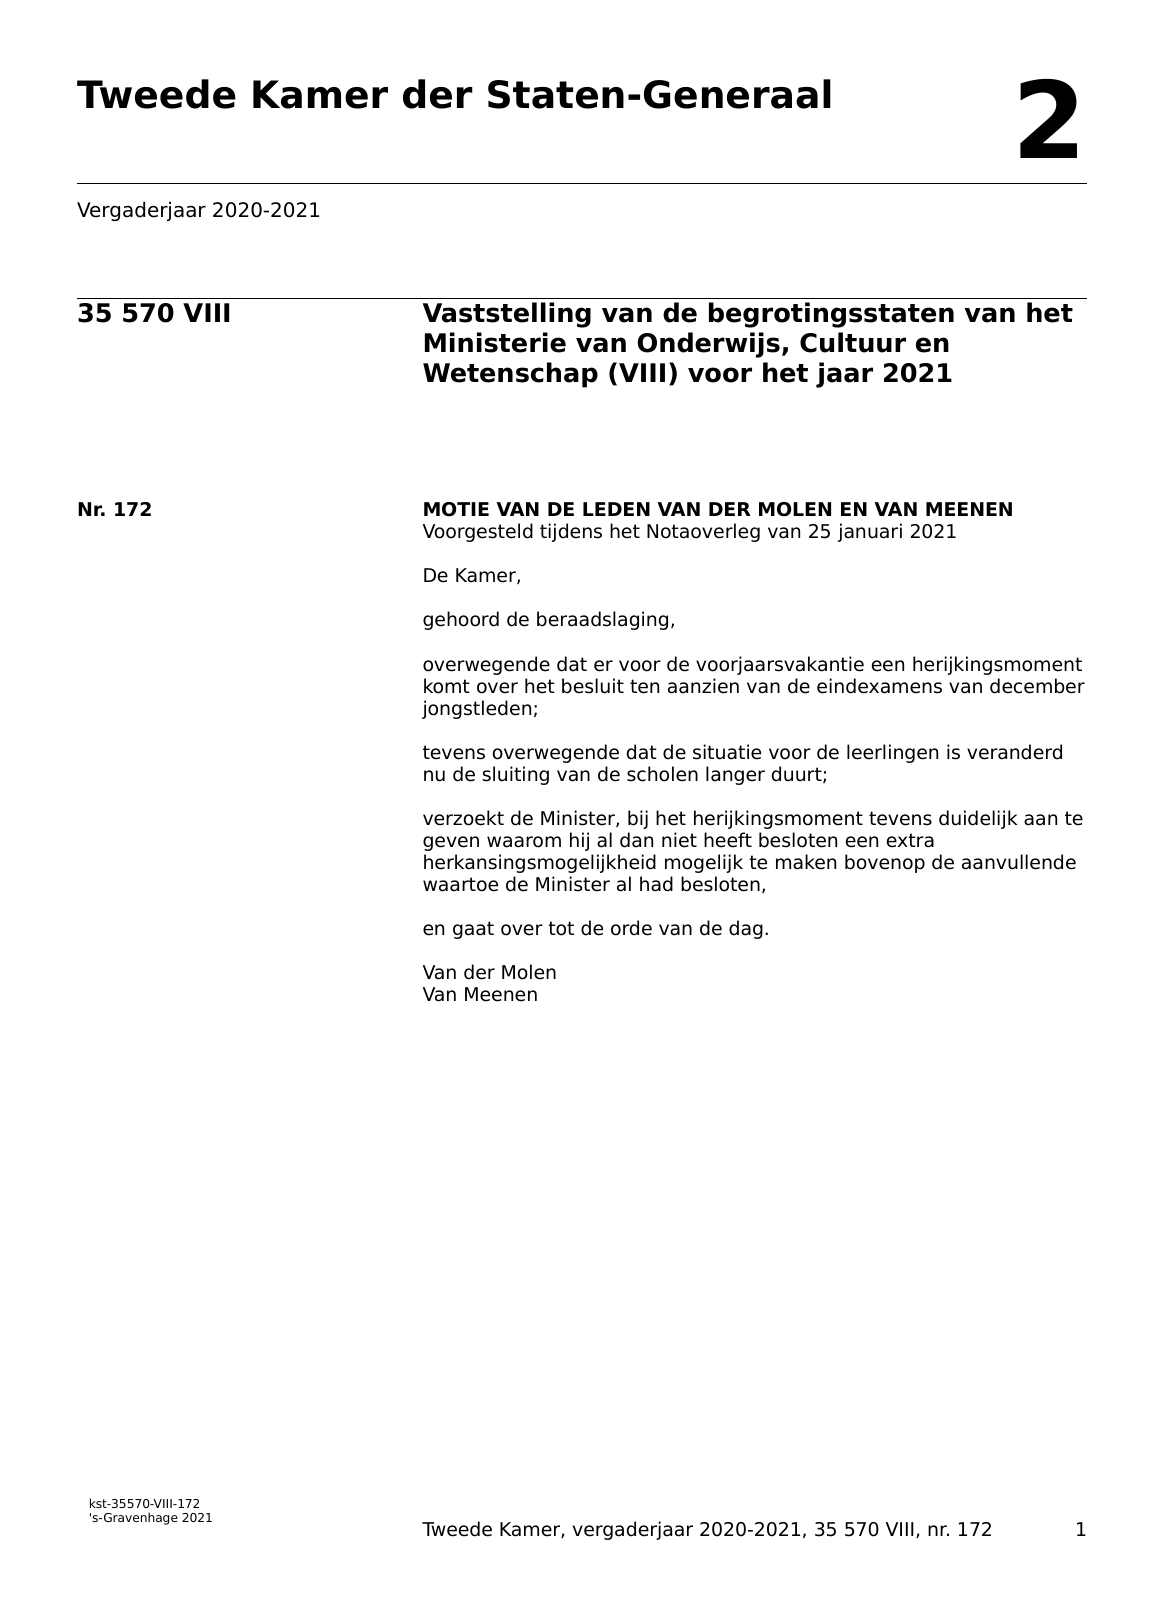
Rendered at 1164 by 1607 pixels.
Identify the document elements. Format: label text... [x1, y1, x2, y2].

table_header Tweede Kamer der Staten-Generaal [77, 59, 886, 183]
table_header 2 [886, 59, 1087, 183]
text tevens overwegende dat de situatie voor de leerlingen is veranderd nu de sluiting van de scholen langer duurt; [422, 742, 1087, 786]
text kst-35570-VIII-172 [88, 1497, 323, 1511]
text en gaat over tot de orde van de dag. [422, 918, 1087, 940]
text Voorgesteld tijdens het Notaoverleg van 25 januari 2021 [422, 521, 1087, 543]
text verzoekt de Minister, bij het herijkingsmoment tevens duidelijk aan te geven waarom hij al dan niet heeft besloten een extra herkansingsmogelijkheid mogelijk te maken bovenop de aanvullende waartoe de Minister al had besloten, [422, 808, 1087, 896]
text gehoord de beraadslaging, [422, 609, 1087, 631]
subtitle 35 570 VIII Vaststelling van de begrotingsstaten van het Ministerie van Onderwijs, Cultuur en Wetenschap (VIII) voor het jaar 2021 [77, 299, 1087, 388]
text 's-Gravenhage 2021 [88, 1511, 323, 1525]
text overwegende dat er voor de voorjaarsvakantie een herijkingsmoment komt over het besluit ten aanzien van de eindexamens van december jongstleden; [422, 653, 1087, 719]
text Van der Molen [422, 962, 1087, 984]
table_cell Vergaderjaar 2020-2021 [77, 184, 1087, 298]
text Van Meenen [422, 984, 1087, 1006]
text De Kamer, [422, 565, 1087, 587]
subtitle Nr. 172 MOTIE VAN DE LEDEN VAN DER MOLEN EN VAN MEENEN [77, 499, 1087, 521]
